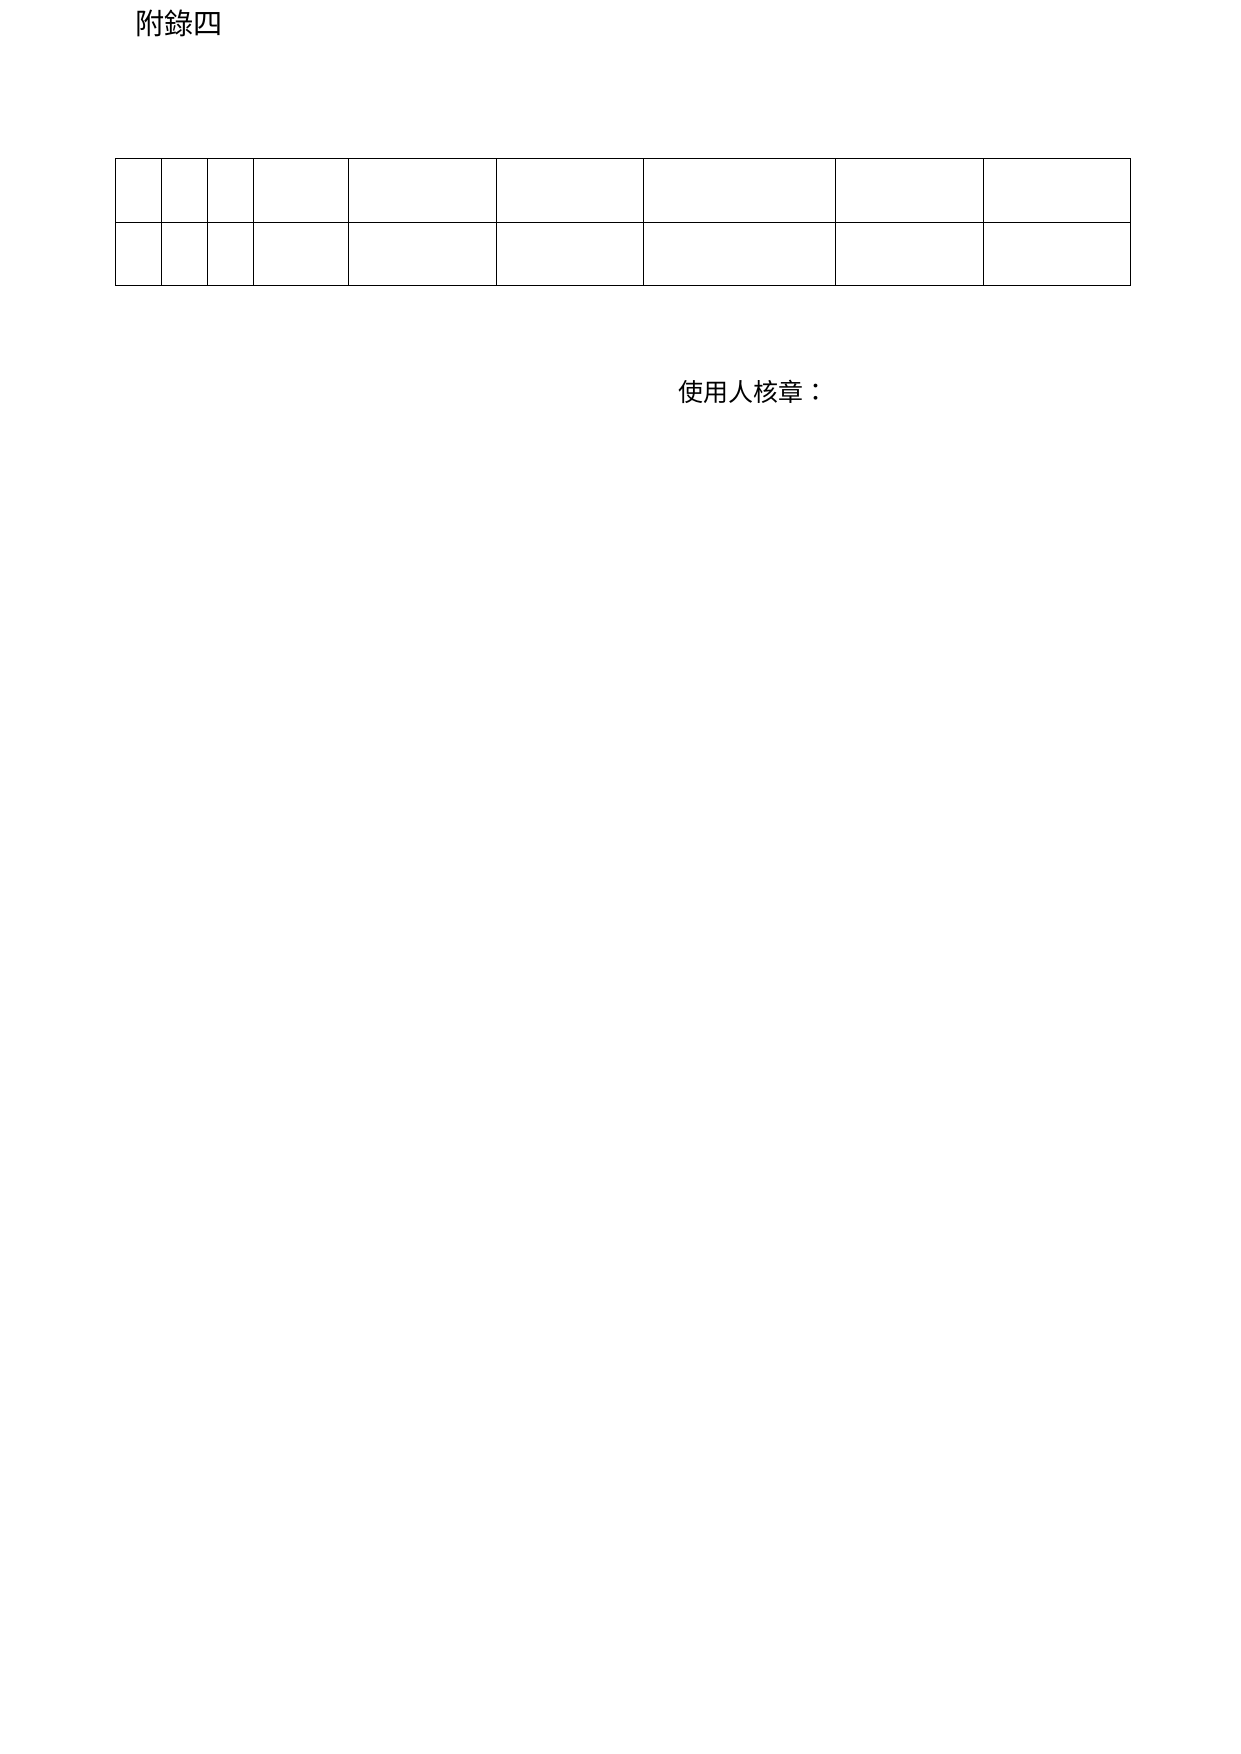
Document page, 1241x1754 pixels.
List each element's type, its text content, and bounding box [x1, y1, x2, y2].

table_cell [254, 223, 348, 285]
table_cell [349, 223, 496, 285]
table_cell [116, 223, 161, 285]
table_cell [116, 159, 161, 222]
table_cell [162, 159, 207, 222]
table_cell [836, 223, 983, 285]
text 使用人核章： [112, 349, 1128, 411]
table_cell [497, 223, 643, 285]
table_cell [254, 159, 348, 222]
table_cell [644, 159, 835, 222]
table_cell [644, 223, 835, 285]
table_cell [497, 159, 643, 222]
table_cell [162, 223, 207, 285]
table_cell [836, 159, 983, 222]
text 附錄四 [135, 7, 256, 41]
table_cell [984, 223, 1130, 285]
table_cell [208, 159, 253, 222]
table_cell [349, 159, 496, 222]
table_cell [208, 223, 253, 285]
table_cell [984, 159, 1130, 222]
